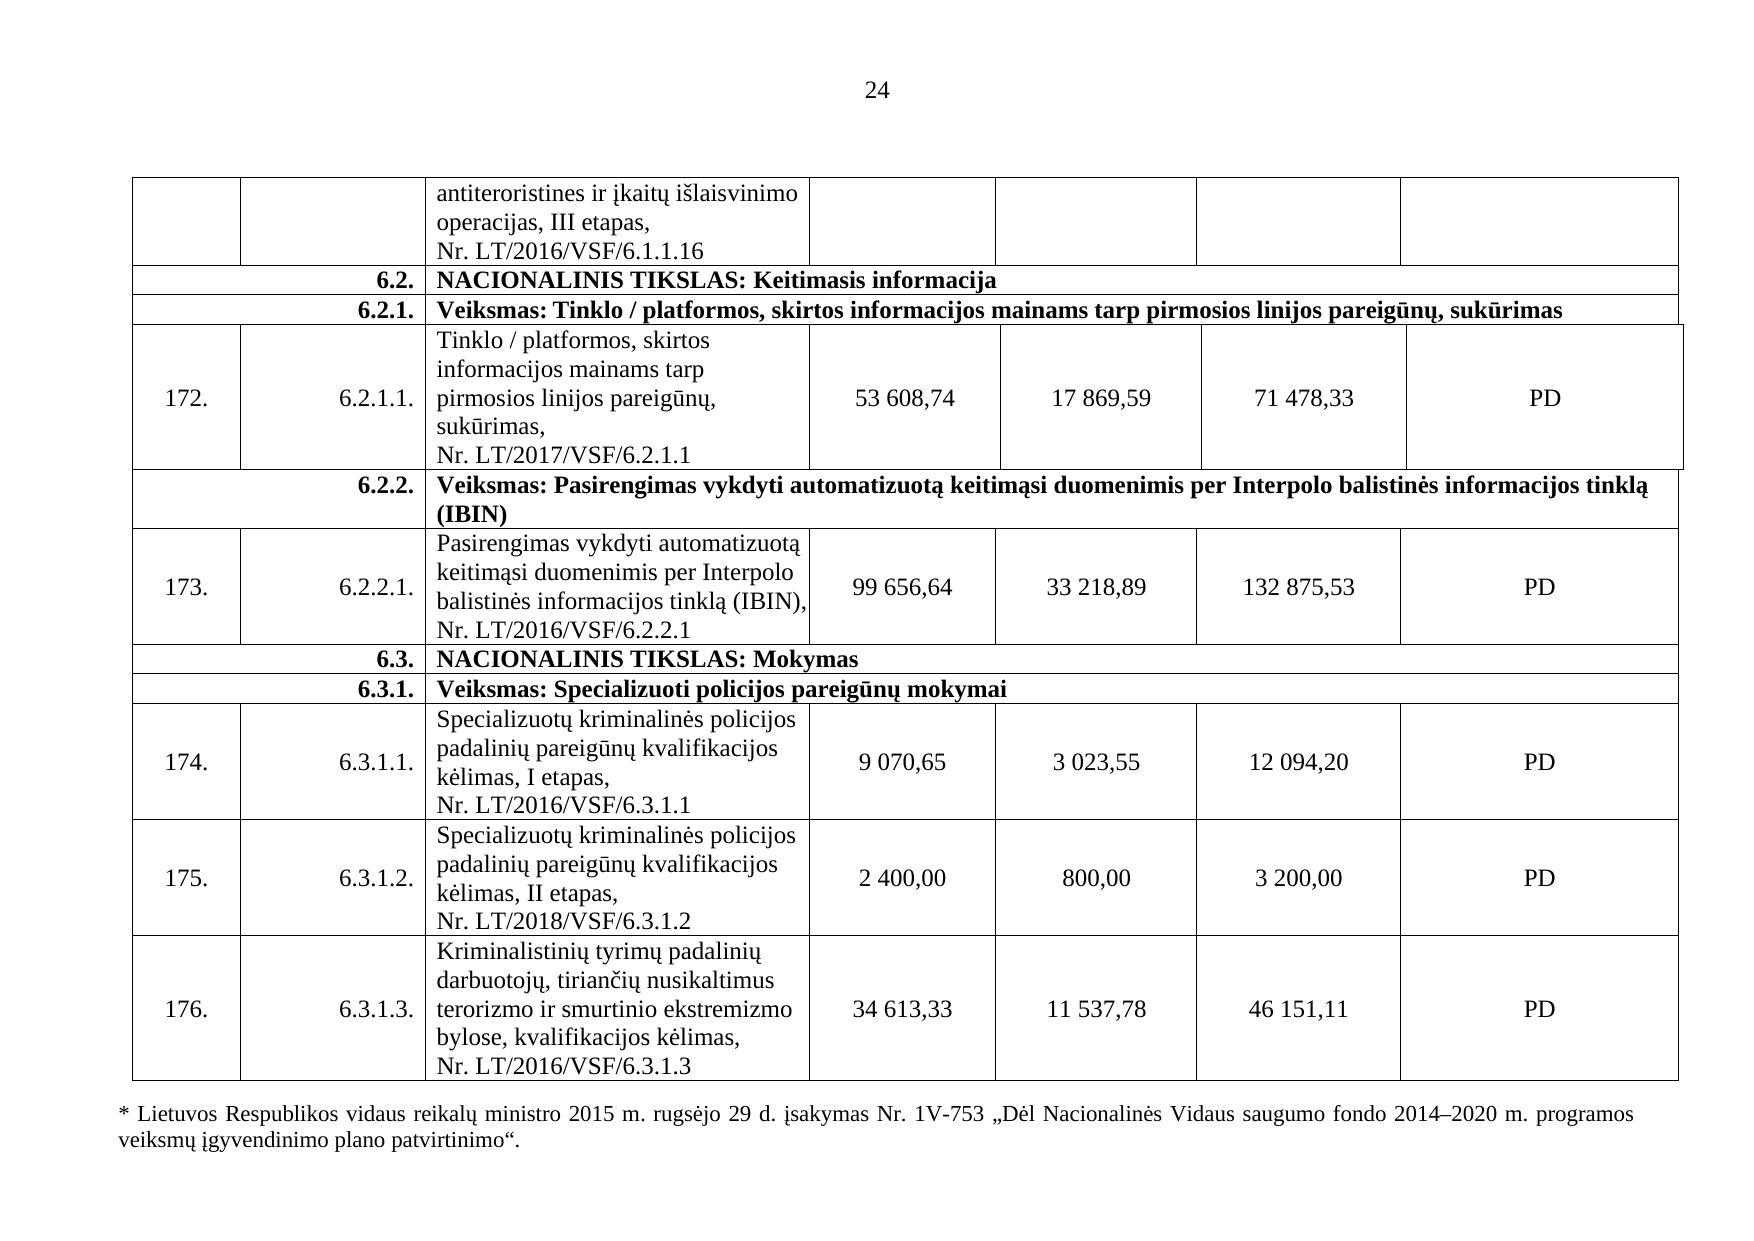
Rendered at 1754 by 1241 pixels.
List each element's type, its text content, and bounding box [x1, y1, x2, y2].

table_cell 175. [133, 820, 240, 935]
table_cell 99 656,64 [810, 529, 995, 643]
table_cell antiteroristines ir įkaitų išlaisvinimo operacijas, III etapas, Nr. LT/2016/VSF/6.1.1.16 [426, 178, 809, 264]
text * Lietuvos Respublikos vidaus reikalų ministro 2015 m. rugsėjo 29 d. įsakymas Nr. 1V-753 „Dėl Nacionalinės Vidaus saugumo fondo 2014–2020 m. programos veiksmų įgyvendinimo plano patvirtinimo“. [118, 1100, 1636, 1153]
table_cell 17 869,59 [1001, 325, 1201, 469]
table_cell [996, 178, 1196, 264]
table_cell 3 200,00 [1197, 820, 1400, 935]
table_cell [1401, 178, 1678, 264]
table_cell [241, 178, 425, 264]
table_cell 46 151,11 [1197, 936, 1400, 1080]
table_cell PD [1401, 704, 1678, 819]
table_cell 6.2. [133, 266, 425, 294]
table_cell [1679, 819, 1684, 935]
table_cell 33 218,89 [996, 529, 1196, 643]
table_cell 9 070,65 [810, 704, 995, 819]
table_cell 6.3.1.3. [241, 936, 425, 1080]
table_cell [133, 178, 240, 264]
table_cell 6.2.1.1. [241, 325, 425, 469]
table_cell 173. [133, 529, 240, 643]
table_cell PD [1401, 820, 1678, 935]
table_cell [1197, 178, 1400, 264]
table_cell Specializuotų kriminalinės policijos padalinių pareigūnų kvalifikacijos kėlimas, I etapas, Nr. LT/2016/VSF/6.3.1.1 [426, 704, 809, 819]
table_cell 53 608,74 [810, 325, 1000, 469]
table_cell [1679, 177, 1684, 264]
table_cell [1679, 673, 1684, 703]
table_cell Kriminalistinių tyrimų padalinių darbuotojų, tiriančių nusikaltimus terorizmo ir smurtinio ekstremizmo bylose, kvalifikacijos kėlimas, Nr. LT/2016/VSF/6.3.1.3 [426, 936, 809, 1080]
table_cell [1679, 470, 1684, 527]
table_cell [1679, 294, 1684, 324]
table_cell 2 400,00 [810, 820, 995, 935]
table_cell Specializuotų kriminalinės policijos padalinių pareigūnų kvalifikacijos kėlimas, II etapas, Nr. LT/2018/VSF/6.3.1.2 [426, 820, 809, 935]
table_cell 800,00 [996, 820, 1196, 935]
table_cell [1679, 528, 1684, 643]
table_cell PD [1401, 529, 1678, 643]
table_cell 34 613,33 [810, 936, 995, 1080]
table_cell Veiksmas: Tinklo / platformos, skirtos informacijos mainams tarp pirmosios linijos pareigūnų, sukūrimas [426, 295, 1678, 324]
table_cell NACIONALINIS TIKSLAS: Keitimasis informacija [426, 266, 1678, 294]
table_cell 6.3.1. [133, 674, 425, 703]
table_cell 132 875,53 [1197, 529, 1400, 643]
table_cell [1679, 935, 1684, 1080]
table_cell Pasirengimas vykdyti automatizuotą keitimąsi duomenimis per Interpolo balistinės informacijos tinklą (IBIN), Nr. LT/2016/VSF/6.2.2.1 [426, 529, 809, 643]
table_cell Veiksmas: Specializuoti policijos pareigūnų mokymai [426, 674, 1678, 703]
table_cell [1679, 703, 1684, 819]
table_cell 172. [133, 325, 240, 469]
table_cell 11 537,78 [996, 936, 1196, 1080]
table_cell PD [1401, 936, 1678, 1080]
table_cell 176. [133, 936, 240, 1080]
table_cell NACIONALINIS TIKSLAS: Mokymas [426, 645, 1678, 673]
table_cell 6.2.2. [133, 470, 425, 527]
table_cell 6.3.1.2. [241, 820, 425, 935]
table_cell 71 478,33 [1202, 325, 1406, 469]
table_cell 6.3.1.1. [241, 704, 425, 819]
table_cell Tinklo / platformos, skirtos informacijos mainams tarp pirmosios linijos pareigūnų, sukūrimas, Nr. LT/2017/VSF/6.2.1.1 [426, 325, 809, 469]
table_cell PD [1407, 325, 1683, 469]
table_cell 174. [133, 704, 240, 819]
table_cell 3 023,55 [996, 704, 1196, 819]
table_cell 6.3. [133, 645, 425, 673]
table_cell 6.2.2.1. [241, 529, 425, 643]
table_cell 6.2.1. [133, 295, 425, 324]
table_cell [810, 178, 995, 264]
table_cell Veiksmas: Pasirengimas vykdyti automatizuotą keitimąsi duomenimis per Interpolo balistinės informacijos tinklą (IBIN) [426, 470, 1678, 527]
table_cell [1679, 644, 1684, 673]
table_cell [1679, 265, 1684, 294]
table_cell 12 094,20 [1197, 704, 1400, 819]
